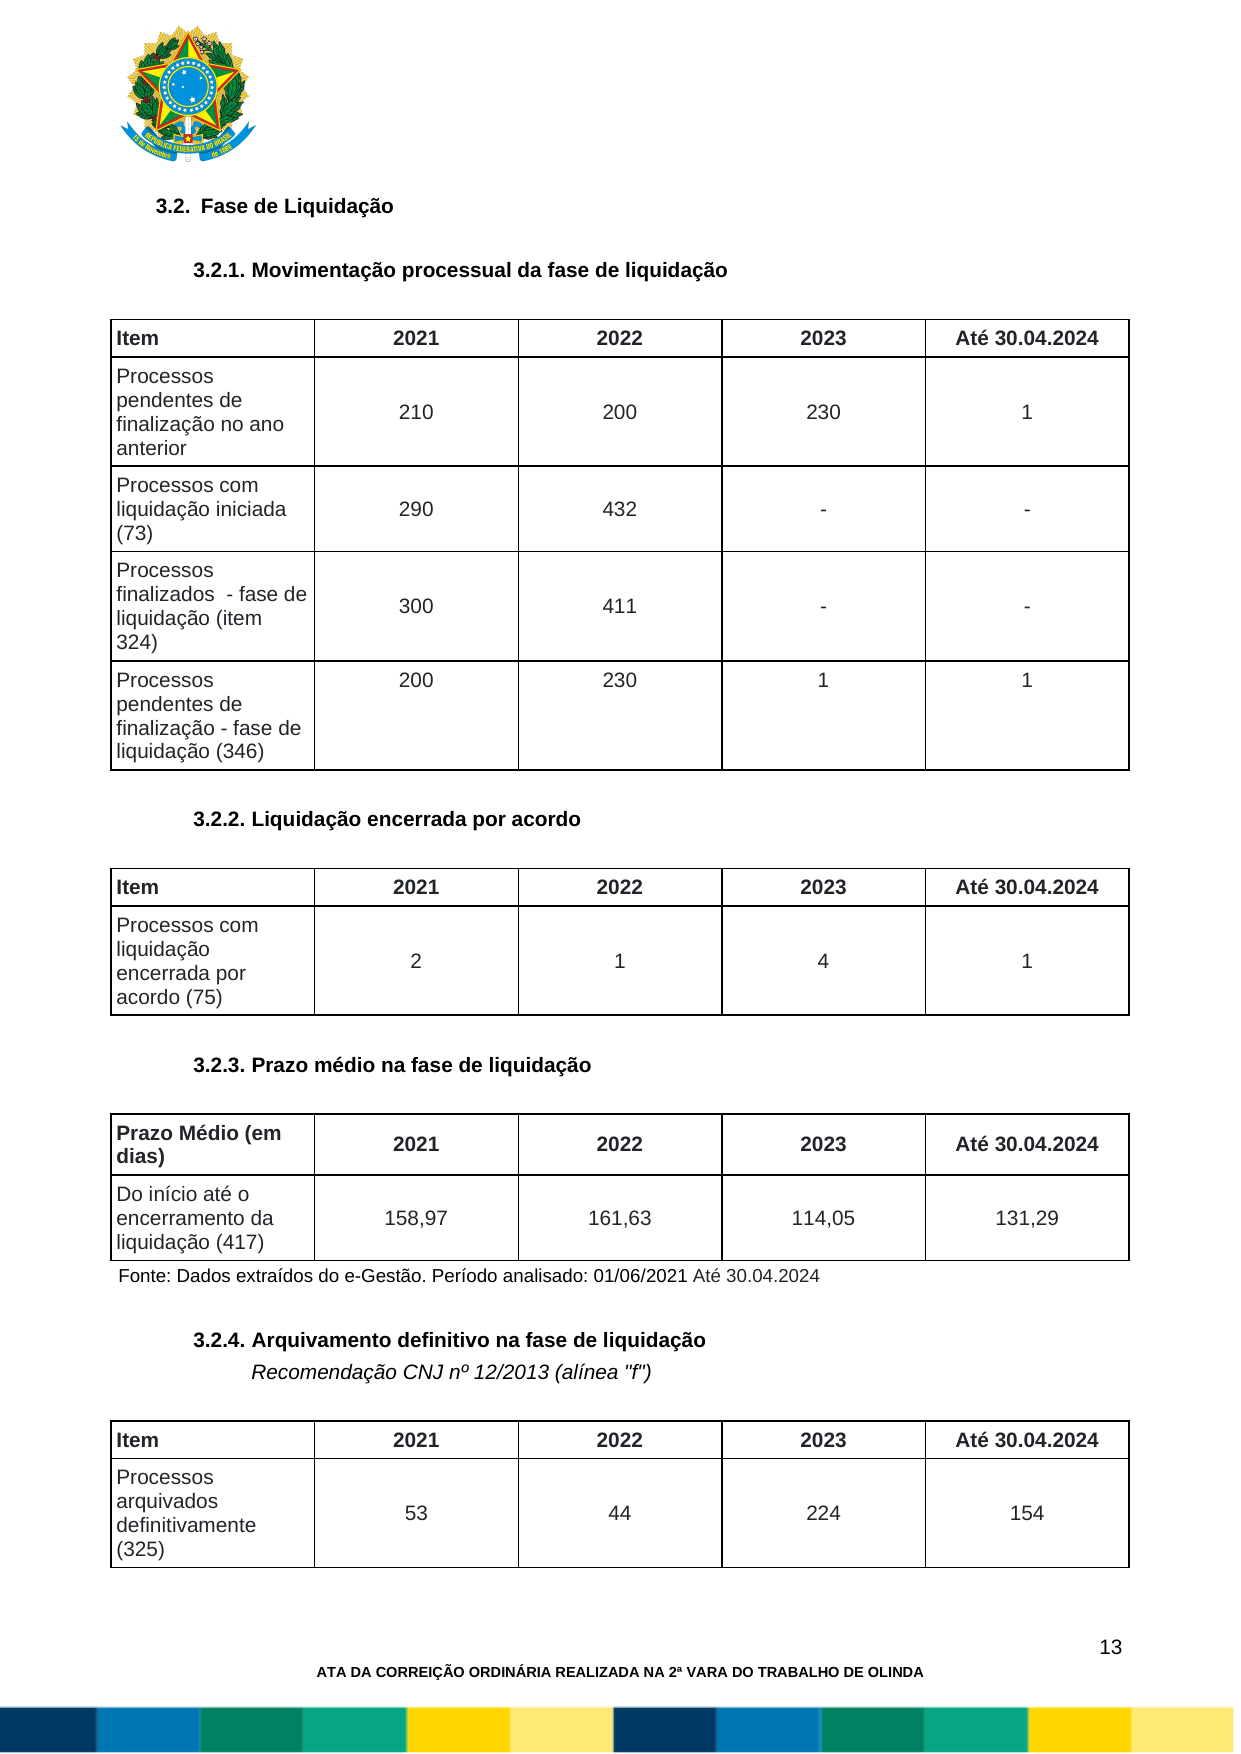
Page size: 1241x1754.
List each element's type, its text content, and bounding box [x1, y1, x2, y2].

table_cell 300 [315, 552, 518, 660]
table_cell 210 [315, 358, 518, 465]
table_header Até 30.04.2024 [926, 1115, 1128, 1174]
table_cell 1 [926, 907, 1128, 1014]
table_cell 158,97 [315, 1176, 518, 1259]
table_header 2021 [315, 320, 518, 356]
table_header 2021 [315, 1422, 518, 1457]
table_header Item [112, 1422, 314, 1457]
table_cell 154 [926, 1459, 1128, 1567]
table_cell Processos com liquidação iniciada (73) [112, 467, 314, 551]
table_cell - [926, 467, 1128, 551]
table_cell Processos com liquidação encerrada por acordo (75) [112, 907, 314, 1014]
table_cell 411 [519, 552, 721, 660]
table_cell 53 [315, 1459, 518, 1567]
table_cell 114,05 [723, 1176, 925, 1259]
table_cell 200 [315, 662, 518, 769]
table_header 2023 [723, 1115, 925, 1174]
table_header 2021 [315, 869, 518, 905]
table_header 2021 [315, 1115, 518, 1174]
table_cell 4 [723, 907, 925, 1014]
list Prazo médio na fase de liquidação [193, 1052, 1122, 1076]
text Recomendação CNJ nº 12/2013 (alínea "f") [118, 1360, 1122, 1384]
table_cell - [926, 552, 1128, 660]
table_cell 432 [519, 467, 721, 551]
table_cell 230 [723, 358, 925, 465]
table_cell 224 [723, 1459, 925, 1567]
table_cell 1 [519, 907, 721, 1014]
table_cell Processos finalizados - fase de liquidação (item 324) [112, 552, 314, 660]
table_cell Processos pendentes de finalização - fase de liquidação (346) [112, 662, 314, 769]
table_cell 1 [723, 662, 925, 769]
text Fonte: Dados extraídos do e-Gestão. Período analisado: 01/06/2021 Até 30.04.2024 [118, 1265, 1122, 1287]
list Movimentação processual da fase de liquidação [193, 258, 1122, 282]
table_cell 131,29 [926, 1176, 1128, 1259]
table_header 2022 [519, 320, 721, 356]
table_header 2023 [723, 1422, 925, 1457]
list Arquivamento definitivo na fase de liquidação [193, 1327, 1122, 1351]
table_cell Processos pendentes de finalização no ano anterior [112, 358, 314, 465]
table_header Prazo Médio (em dias) [112, 1115, 314, 1174]
table_cell Processos arquivados definitivamente (325) [112, 1459, 314, 1567]
table_cell 200 [519, 358, 721, 465]
table_cell 290 [315, 467, 518, 551]
table_header Até 30.04.2024 [926, 869, 1128, 905]
table_cell 44 [519, 1459, 721, 1567]
table_cell 2 [315, 907, 518, 1014]
table_cell - [723, 552, 925, 660]
table_header Item [112, 320, 314, 356]
table_cell - [723, 467, 925, 551]
table_header 2022 [519, 1115, 721, 1174]
table_cell 161,63 [519, 1176, 721, 1259]
table_cell 1 [926, 358, 1128, 465]
list Fase de Liquidação [156, 194, 1122, 218]
table_header 2022 [519, 1422, 721, 1457]
table_header 2023 [723, 869, 925, 905]
table_header 2023 [723, 320, 925, 356]
table_header Item [112, 869, 314, 905]
list Liquidação encerrada por acordo [193, 807, 1122, 831]
table_cell 230 [519, 662, 721, 769]
table_header Até 30.04.2024 [926, 1422, 1128, 1457]
table_cell 1 [926, 662, 1128, 769]
table_header 2022 [519, 869, 721, 905]
table_header Até 30.04.2024 [926, 320, 1128, 356]
table_cell Do início até o encerramento da liquidação (417) [112, 1176, 314, 1259]
